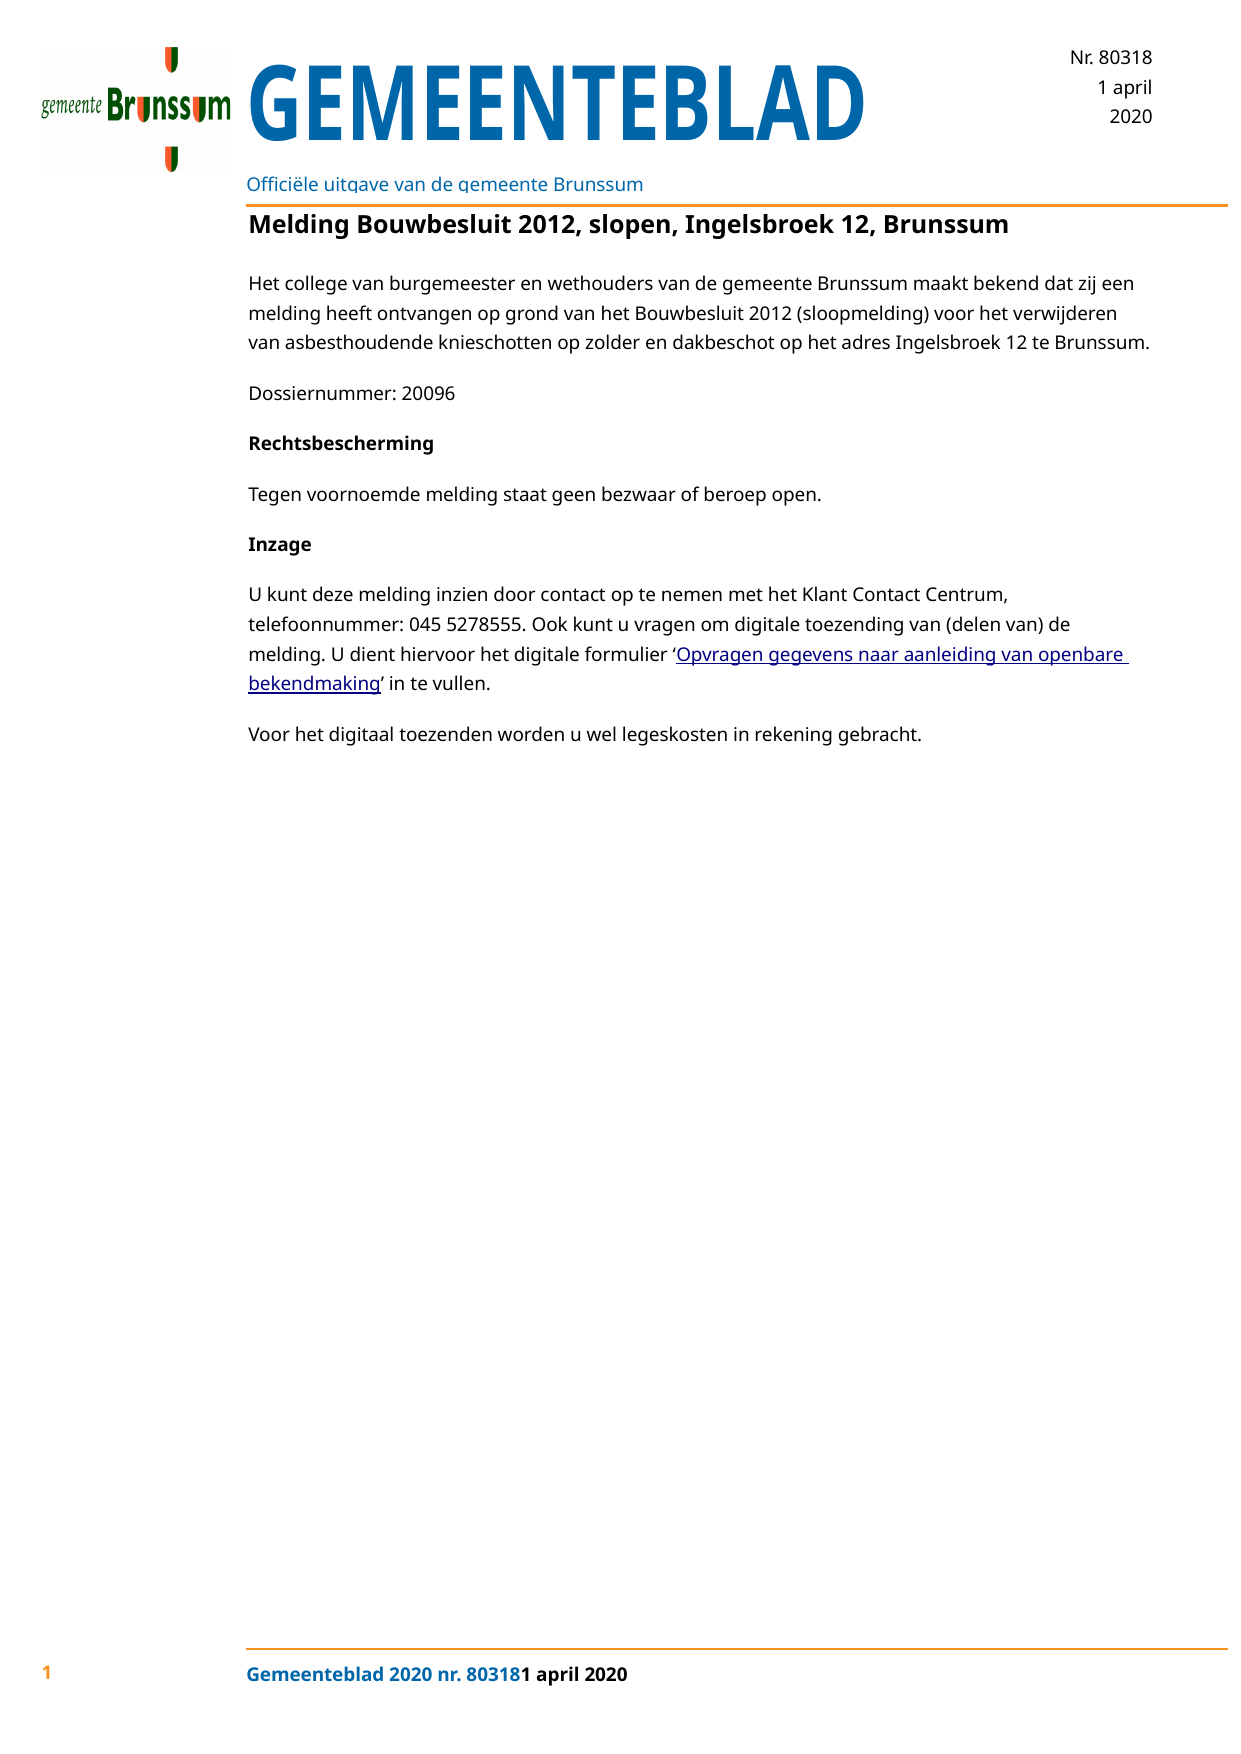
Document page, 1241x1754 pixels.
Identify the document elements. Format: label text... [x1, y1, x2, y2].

text Inzage [248, 531, 1152, 557]
text U kunt deze melding inzien door contact op te nemen met het Klant Contact Centrum, telefoonnummer: 045 5278555. Ook kunt u vragen om digitale toezending van (delen van) de melding. U dient hiervoor het digitale formulier ‘Opvragen gegevens naar aanleiding van openbare bekendmaking’ in te vullen. [248, 582, 1152, 696]
text Rechtsbescherming [248, 430, 1152, 456]
text Voor het digitaal toezenden worden u wel legeskosten in rekening gebracht. [248, 721, 1152, 746]
text Tegen voornoemde melding staat geen bezwaar of beroep open. [248, 481, 1152, 506]
text Dossiernummer: 20096 [248, 380, 1152, 406]
picture [41, 47, 231, 172]
text Melding Bouwbesluit 2012, slopen, Ingelsbroek 12, Brunssum [248, 207, 1152, 241]
text Het college van burgemeester en wethouders van de gemeente Brunssum maakt bekend dat zij een melding heeft ontvangen op grond van het Bouwbesluit 2012 (sloopmelding) voor het verwijderen van asbesthoudende knieschotten op zolder en dakbeschot op het adres Ingelsbroek 12 te Brunssum. [248, 270, 1152, 355]
